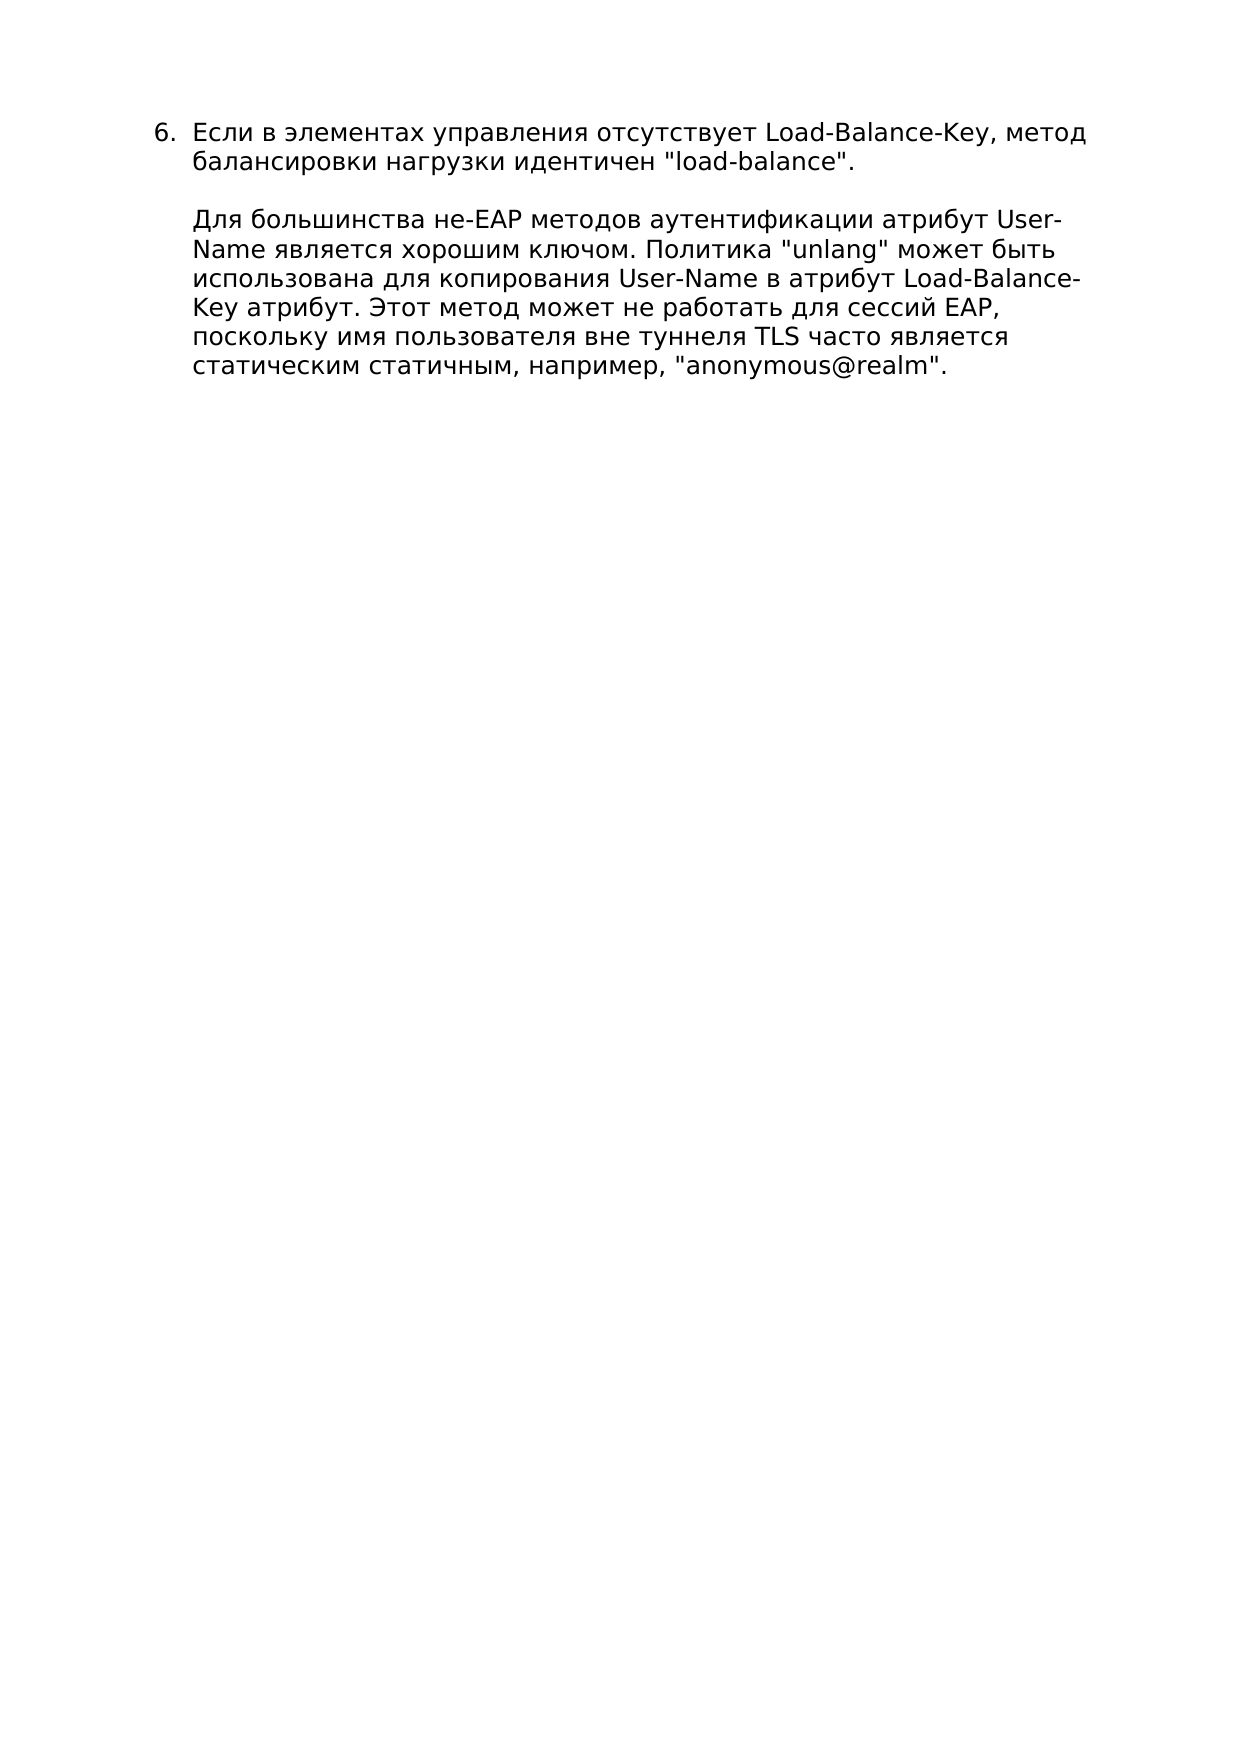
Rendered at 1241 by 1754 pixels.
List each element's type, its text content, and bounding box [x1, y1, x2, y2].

list Если в элементах управления отсутствует Load-Balance-Key, метод балансировки нагрузки идентичен "load-balance". Для большинства не-EAP методов аутентификации атрибут User-Name является хорошим ключом. Политика "unlang" может быть использована для копирования User-Name в атрибут Load-Balance-Key атрибут. Этот метод может не работать для сессий EAP, поскольку имя пользователя вне туннеля TLS часто является статическим статичным, например, "anonymous@realm". [177, 118, 1122, 381]
